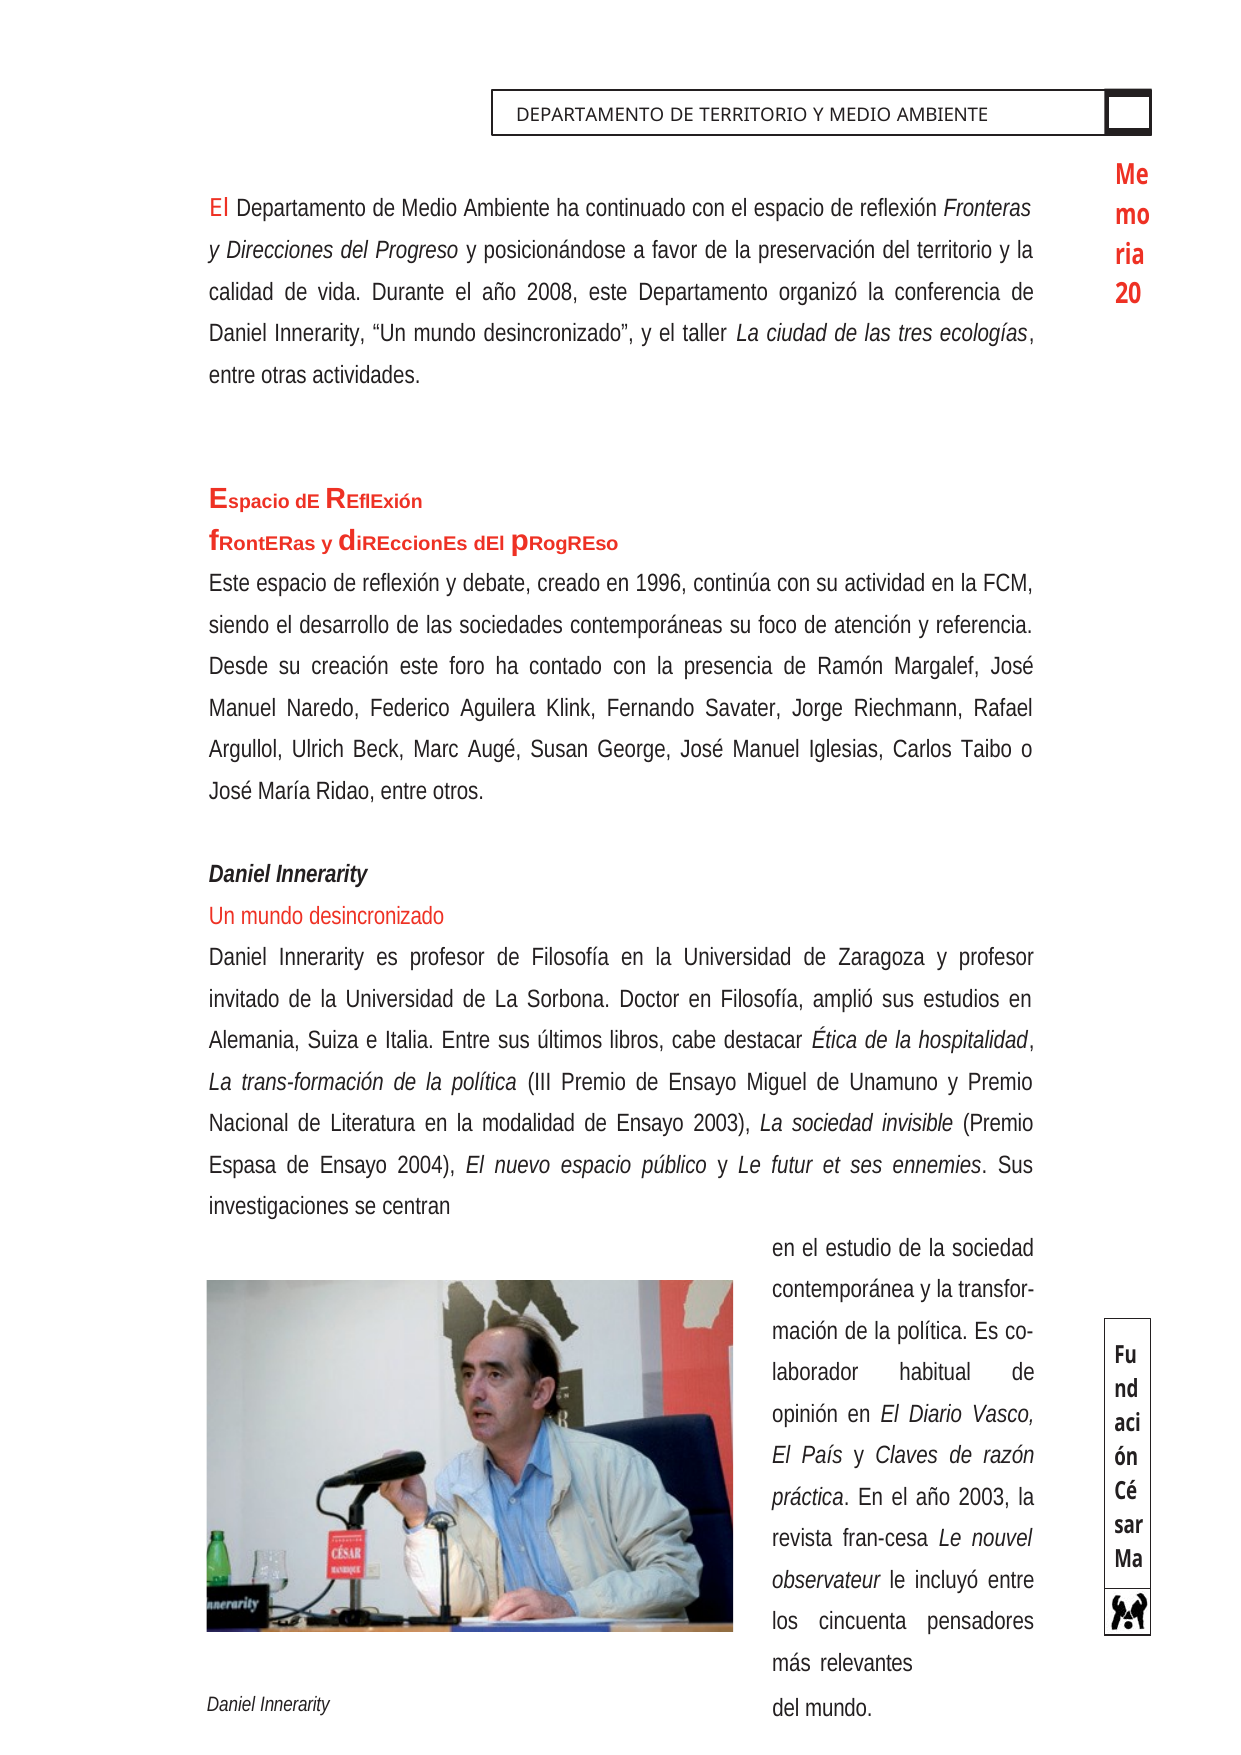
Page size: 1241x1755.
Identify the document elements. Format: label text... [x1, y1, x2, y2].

text Memoria 2008 [1115, 153, 1151, 306]
text Espacio dE REflExión [209, 481, 1063, 514]
text del mundo. [772, 1693, 1063, 1722]
text en el estudio de la sociedad contemporánea y la transfor-mación de la política. Es co-laborador habitual de opinión en El Diario Vasco, El País y Claves de razón práctica. En el año 2003, la revista fran-cesa Le nouvel observateur le incluyó entre los cincuenta pensadores más relevantes [772, 1233, 1034, 1676]
text Este espacio de reflexión y debate, creado en 1996, continúa con su actividad en la FCM, siendo el desarrollo de las sociedades contemporáneas su foco de atención y referencia. Desde su creación este foro ha contado con la presencia de Ramón Margalef, José Manuel Naredo, Federico Aguilera Klink, Fernando Savater, Jorge Riechmann, Rafael Argullol, Ulrich Beck, Marc Augé, Susan George, José Manuel Iglesias, Carlos Taibo o José María Ridao, entre otros. [209, 568, 1034, 804]
text Fundación César Manrique [1114, 1336, 1145, 1574]
text Un mundo desincronizado [209, 901, 1063, 929]
text Daniel Innerarity [207, 1692, 336, 1716]
subtitle Daniel Innerarity [209, 859, 1063, 888]
text El Departamento de Medio Ambiente ha continuado con el espacio de reflexión Fronteras y Direcciones del Progreso y posicionándose a favor de la preservación del territorio y la calidad de vida. Durante el año 2008, este Departamento organizó la conferencia de Daniel Innerarity, “Un mundo desincronizado”, y el taller La ciudad de las tres ecologías, entre otras actividades. [209, 183, 1034, 392]
text fRontERas y diREccionEs dEl pRogREso [209, 523, 1063, 556]
text Daniel Innerarity es profesor de Filosofía en la Universidad de Zaragoza y profesor invitado de la Universidad de La Sorbona. Doctor en Filosofía, amplió sus estudios en Alemania, Suiza e Italia. Entre sus últimos libros, cabe destacar Ética de la hospitalidad, La trans-formación de la política (III Premio de Ensayo Miguel de Unamuno y Premio Nacional de Literatura en la modalidad de Ensayo 2003), La sociedad invisible (Premio Espasa de Ensayo 2004), El nuevo espacio público y Le futur et ses ennemies. Sus investigaciones se centran [209, 942, 1034, 1220]
